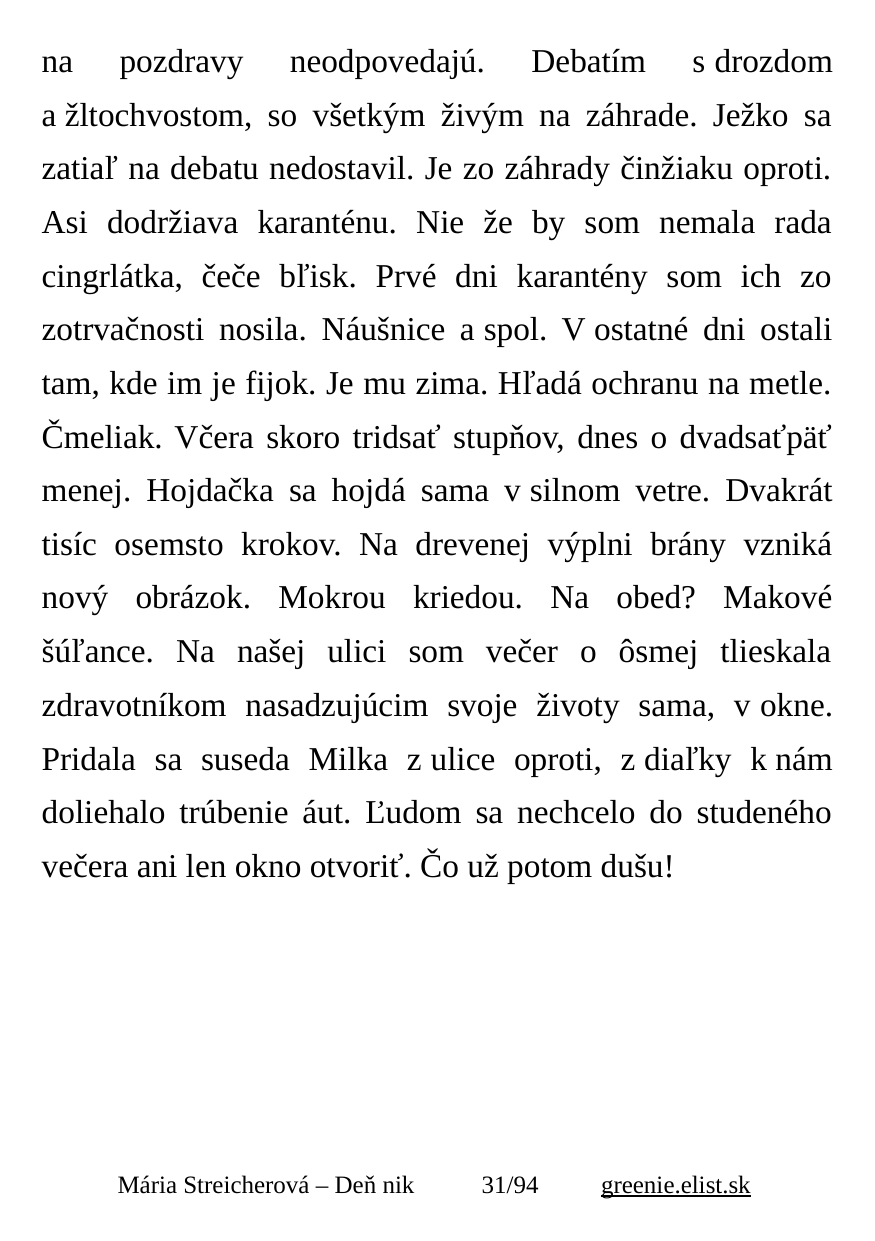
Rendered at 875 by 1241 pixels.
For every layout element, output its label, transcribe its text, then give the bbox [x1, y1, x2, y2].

text na pozdravy neodpovedajú. Debatím s drozdom a žltochvostom, so všetkým živým na záhrade. Ježko sa zatiaľ na debatu nedostavil. Je zo záhrady činžiaku oproti. Asi dodržiava karanténu. Nie že by som nemala rada cingrlátka, čeče bľisk. Prvé dni karantény som ich zo zotrvačnosti nosila. Náušnice a spol. V ostatné dni ostali tam, kde im je fijok. Je mu zima. Hľadá ochranu na metle. Čmeliak. Včera skoro tridsať stupňov, dnes o dvadsaťpäť menej. Hojdačka sa hojdá sama v silnom vetre. Dvakrát tisíc osemsto krokov. Na drevenej výplni brány vzniká nový obrázok. Mokrou kriedou. Na obed? Makové šúľance. Na našej ulici som večer o ôsmej tlieskala zdravotníkom nasadzujúcim svoje životy sama, v okne. Pridala sa suseda Milka z ulice oproti, z diaľky k nám doliehalo trúbenie áut. Ľudom sa nechcelo do studeného večera ani len okno otvoriť. Čo už potom dušu! [41, 41, 833, 884]
